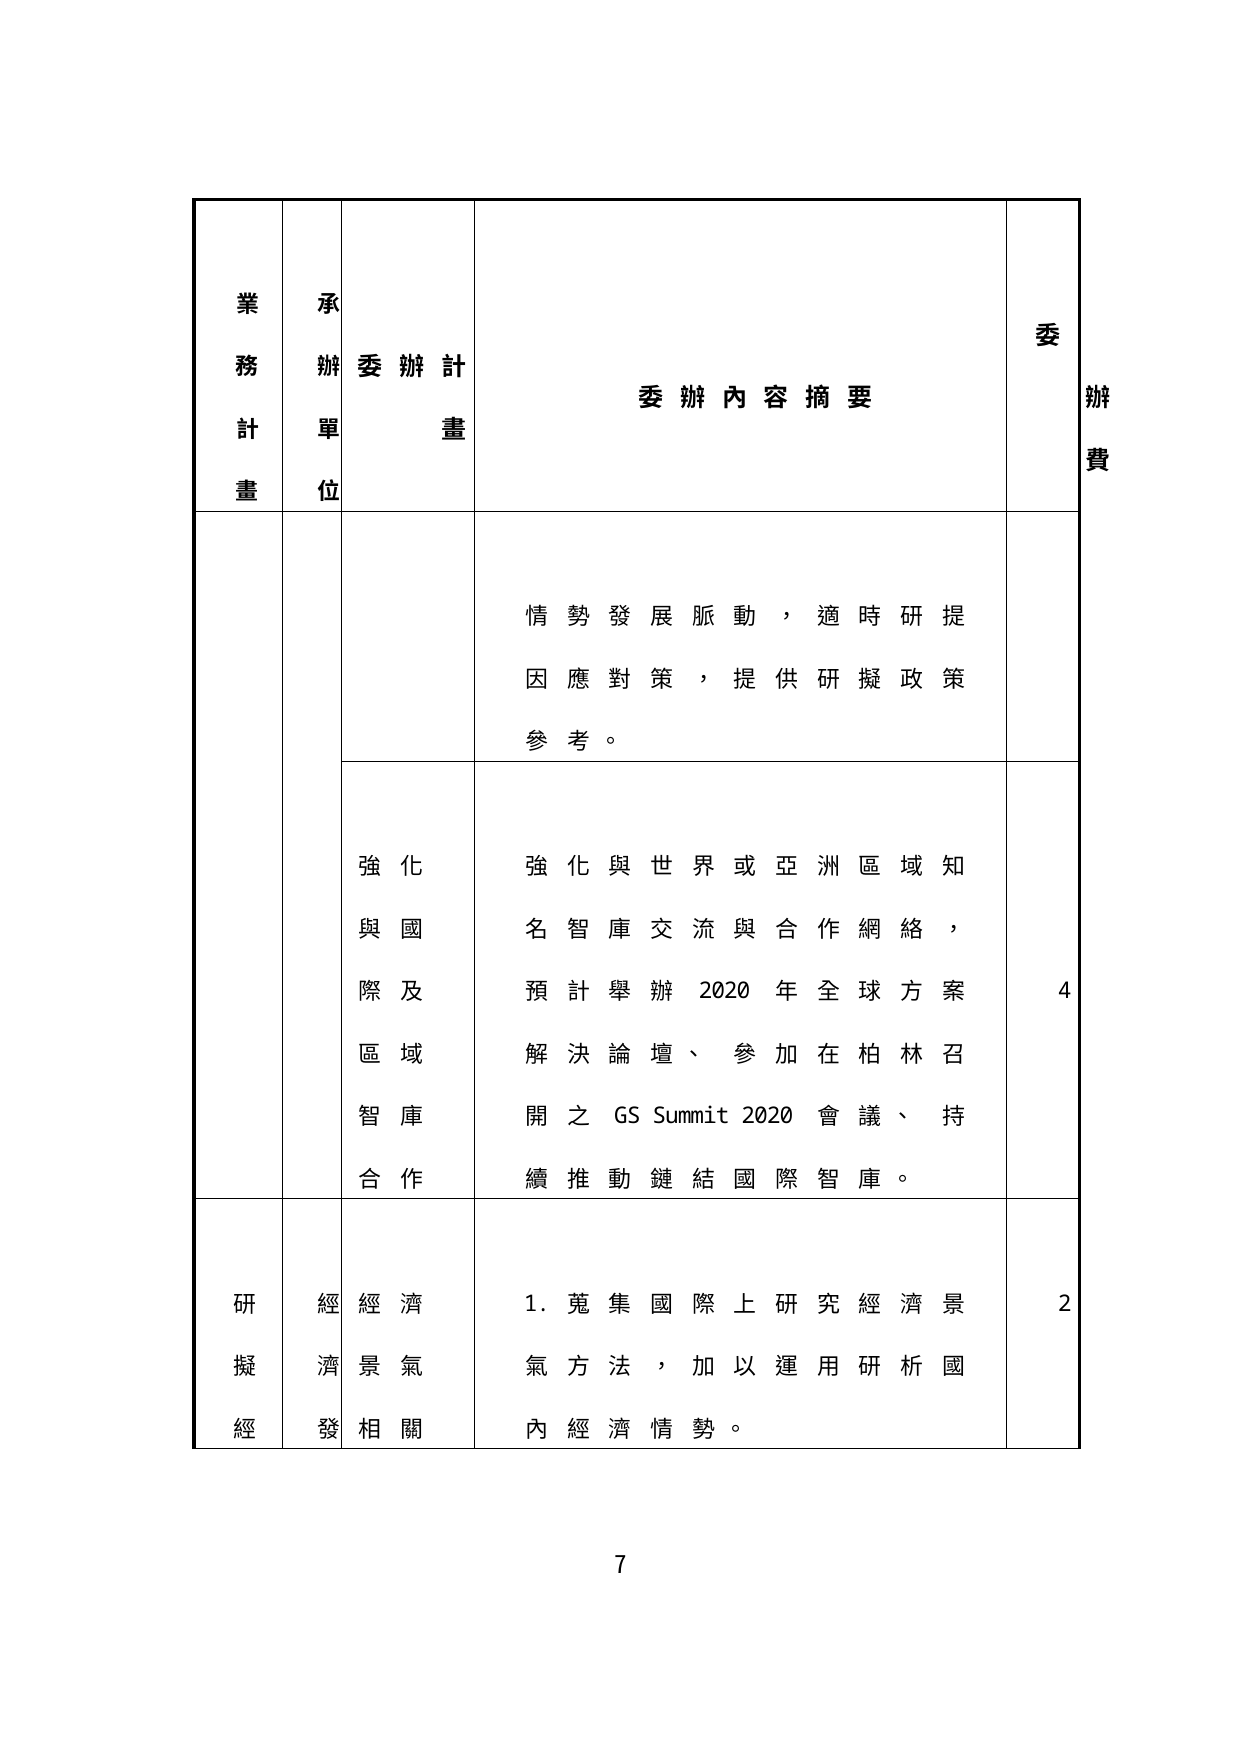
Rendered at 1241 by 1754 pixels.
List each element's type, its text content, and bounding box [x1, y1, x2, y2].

table_cell 經濟 發 [283, 1199, 341, 1448]
table_cell 1,100 [1007, 512, 1078, 761]
table_header 委辦內容摘要 [475, 201, 1006, 511]
table_cell 經濟景氣相關 [342, 1199, 474, 1448]
table_cell 1.蒐集國際上研究經濟景氣方法，加以運用研析國內經濟情勢。 [475, 1199, 1006, 1448]
table_header 委辦費 [1007, 201, 1078, 511]
table_cell 強化與世界或亞洲區域知名智庫交流與合作網絡，預計舉辦2020年全球方案解決論壇、參加在柏林召開之GS Summit 2020會議、持續推動鏈結國際智庫。 [475, 762, 1006, 1198]
table_cell [283, 512, 341, 1198]
table_cell 情勢發展脈動，適時研提因應對策，提供研擬政策參考。 [475, 512, 1006, 761]
table_header 業務 計畫 [196, 201, 282, 511]
table_cell [342, 512, 474, 761]
table_header 委辦計畫 [342, 201, 474, 511]
table_header 承辦 單位 [283, 201, 341, 511]
table_cell 強化與國際及區域智庫合作 [342, 762, 474, 1198]
table_cell [196, 512, 282, 1198]
table_cell 2,500 [1007, 1199, 1078, 1448]
table_cell 研擬經 [196, 1199, 282, 1448]
table_cell 4,500 [1007, 762, 1078, 1198]
